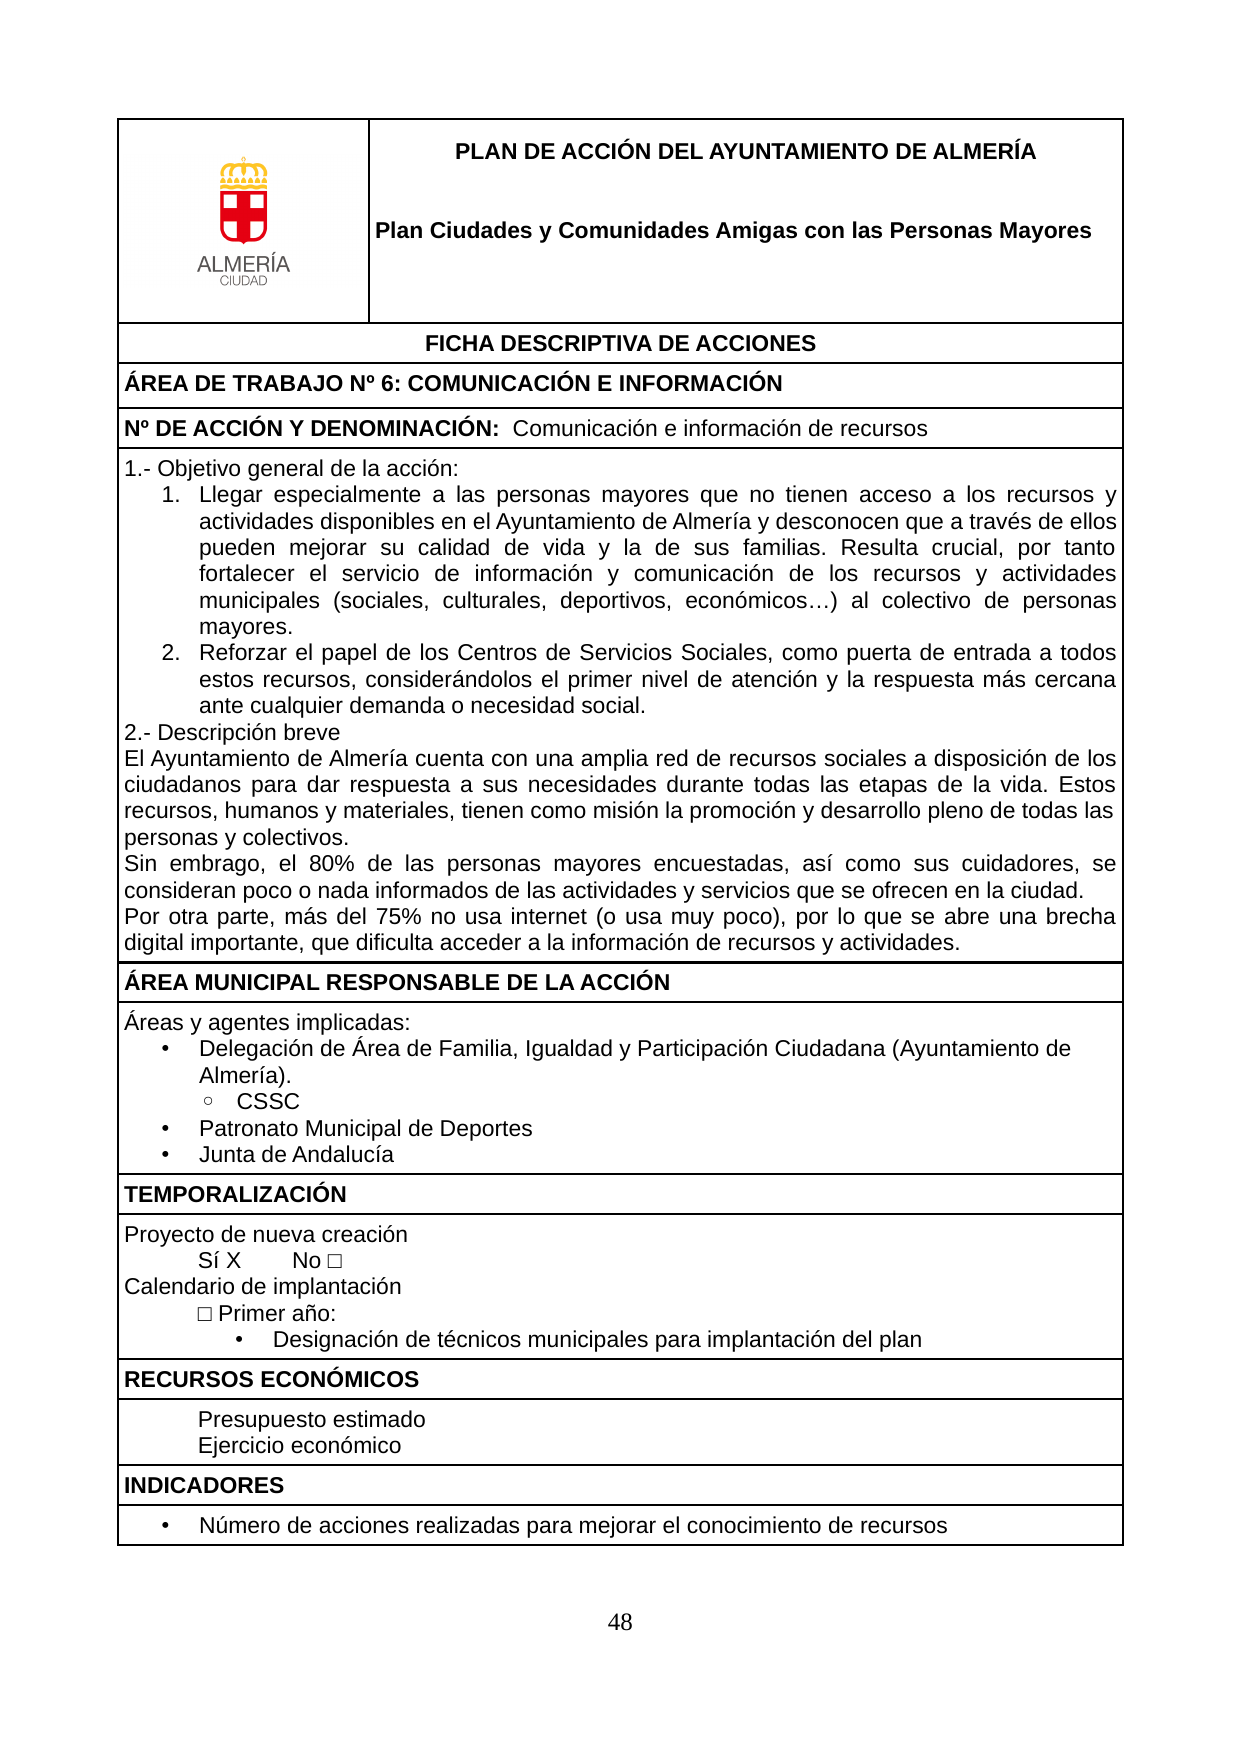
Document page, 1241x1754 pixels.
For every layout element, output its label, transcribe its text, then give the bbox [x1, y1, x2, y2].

table_header [119, 120, 368, 322]
table_cell Número de acciones realizadas para mejorar el conocimiento de recursos [119, 1506, 1122, 1544]
table_cell ÁREA MUNICIPAL RESPONSABLE DE LA ACCIÓN [119, 964, 1122, 1001]
table_cell 1.- Objetivo general de la acción: Llegar especialmente a las personas mayores que no tienen acceso a los recursos y actividades disponibles en el Ayuntamiento de Almería y desconocen que a través de ellos pueden mejorar su calidad de vida y la de sus familias. Resulta crucial, por tanto fortalecer el servicio de información y comunicación de los recursos y actividades municipales (sociales, culturales, deportivos, económicos…) al colectivo de personas mayores. Reforzar el papel de los Centros de Servicios Sociales, como puerta de entrada a todos estos recursos, considerándolos el primer nivel de atención y la respuesta más cercana ante cualquier demanda o necesidad social. 2.- Descripción breve El Ayuntamiento de Almería cuenta con una amplia red de recursos sociales a disposición de los ciudadanos para dar respuesta a sus necesidades durante todas las etapas de la vida. Estos recursos, humanos y materiales, tienen como misión la promoción y desarrollo pleno de todas las personas y colectivos. Sin embrago, el 80% de las personas mayores encuestadas, así como sus cuidadores, se consideran poco o nada informados de las actividades y servicios que se ofrecen en la ciudad. Por otra parte, más del 75% no usa internet (o usa muy poco), por lo que se abre una brecha digital importante, que dificulta acceder a la información de recursos y actividades. [119, 449, 1122, 961]
table_cell Nº DE ACCIÓN Y DENOMINACIÓN: Comunicación e información de recursos [119, 409, 1122, 447]
table_cell FICHA DESCRIPTIVA DE ACCIONES [119, 324, 1122, 362]
table_header PLAN DE ACCIÓN DEL AYUNTAMIENTO DE ALMERÍA Plan Ciudades y Comunidades Amigas con las Personas Mayores [370, 120, 1122, 322]
table_cell Presupuesto estimado Ejercicio económico [119, 1400, 1122, 1464]
table_cell INDICADORES [119, 1466, 1122, 1504]
table_cell TEMPORALIZACIÓN [119, 1175, 1122, 1213]
picture [123, 154, 364, 288]
table_cell Áreas y agentes implicadas: Delegación de Área de Familia, Igualdad y Participación Ciudadana (Ayuntamiento de Almería). CSSC Patronato Municipal de Deportes Junta de Andalucía [119, 1003, 1122, 1173]
table_cell Proyecto de nueva creación Sí X No □ Calendario de implantación □ Primer año: Designación de técnicos municipales para implantación del plan [119, 1215, 1122, 1358]
table_cell RECURSOS ECONÓMICOS [119, 1360, 1122, 1398]
table_cell ÁREA DE TRABAJO Nº 6: COMUNICACIÓN E INFORMACIÓN [119, 364, 1122, 407]
